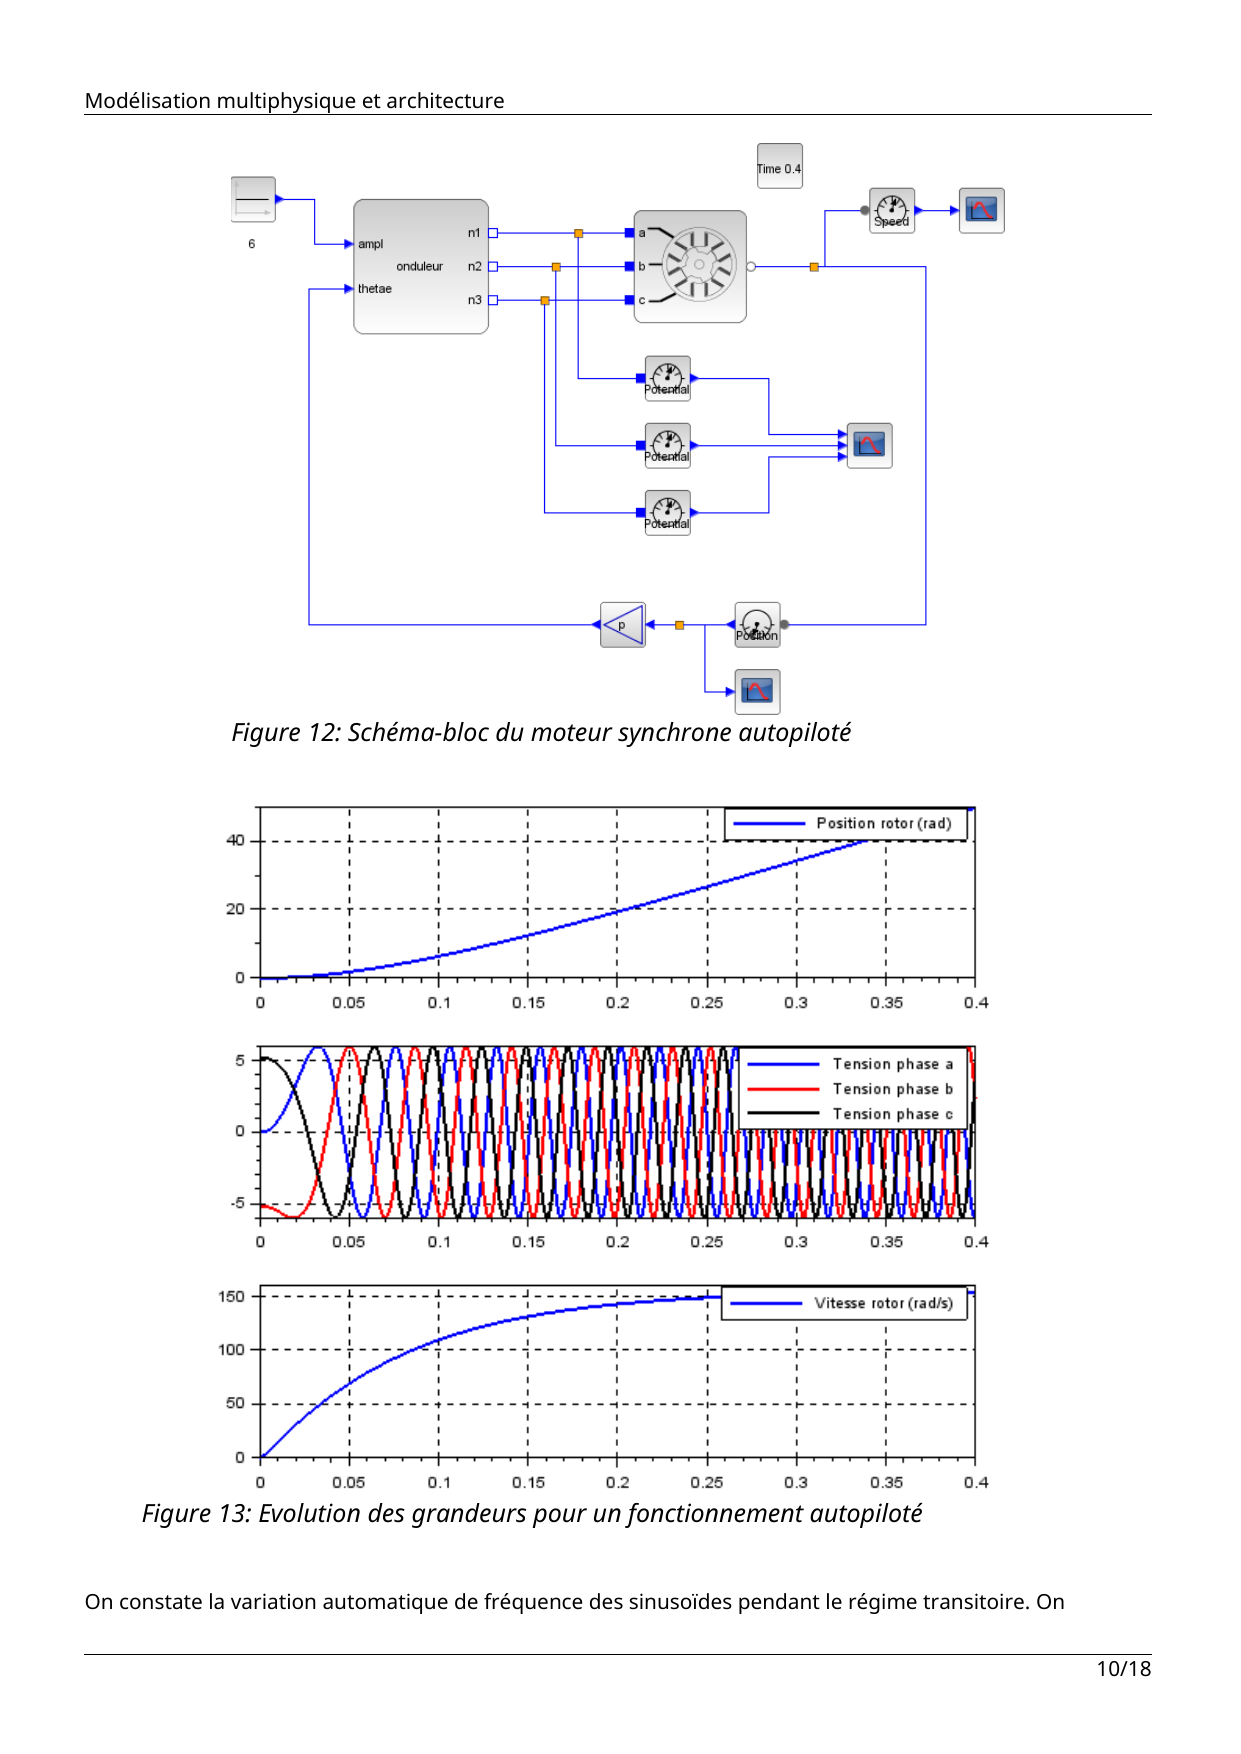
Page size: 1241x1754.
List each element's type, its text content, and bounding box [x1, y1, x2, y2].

text Figure 12: Schéma-bloc du moteur synchrone autopiloté [231, 715, 1005, 749]
text Figure 13: Evolution des grandeurs pour un fonctionnement autopiloté [141, 1496, 1094, 1530]
picture [231, 143, 1005, 715]
text On constate la variation automatique de fréquence des sinusoïdes pendant le régime transitoire. On [84, 1587, 1152, 1615]
picture [141, 777, 1095, 1496]
